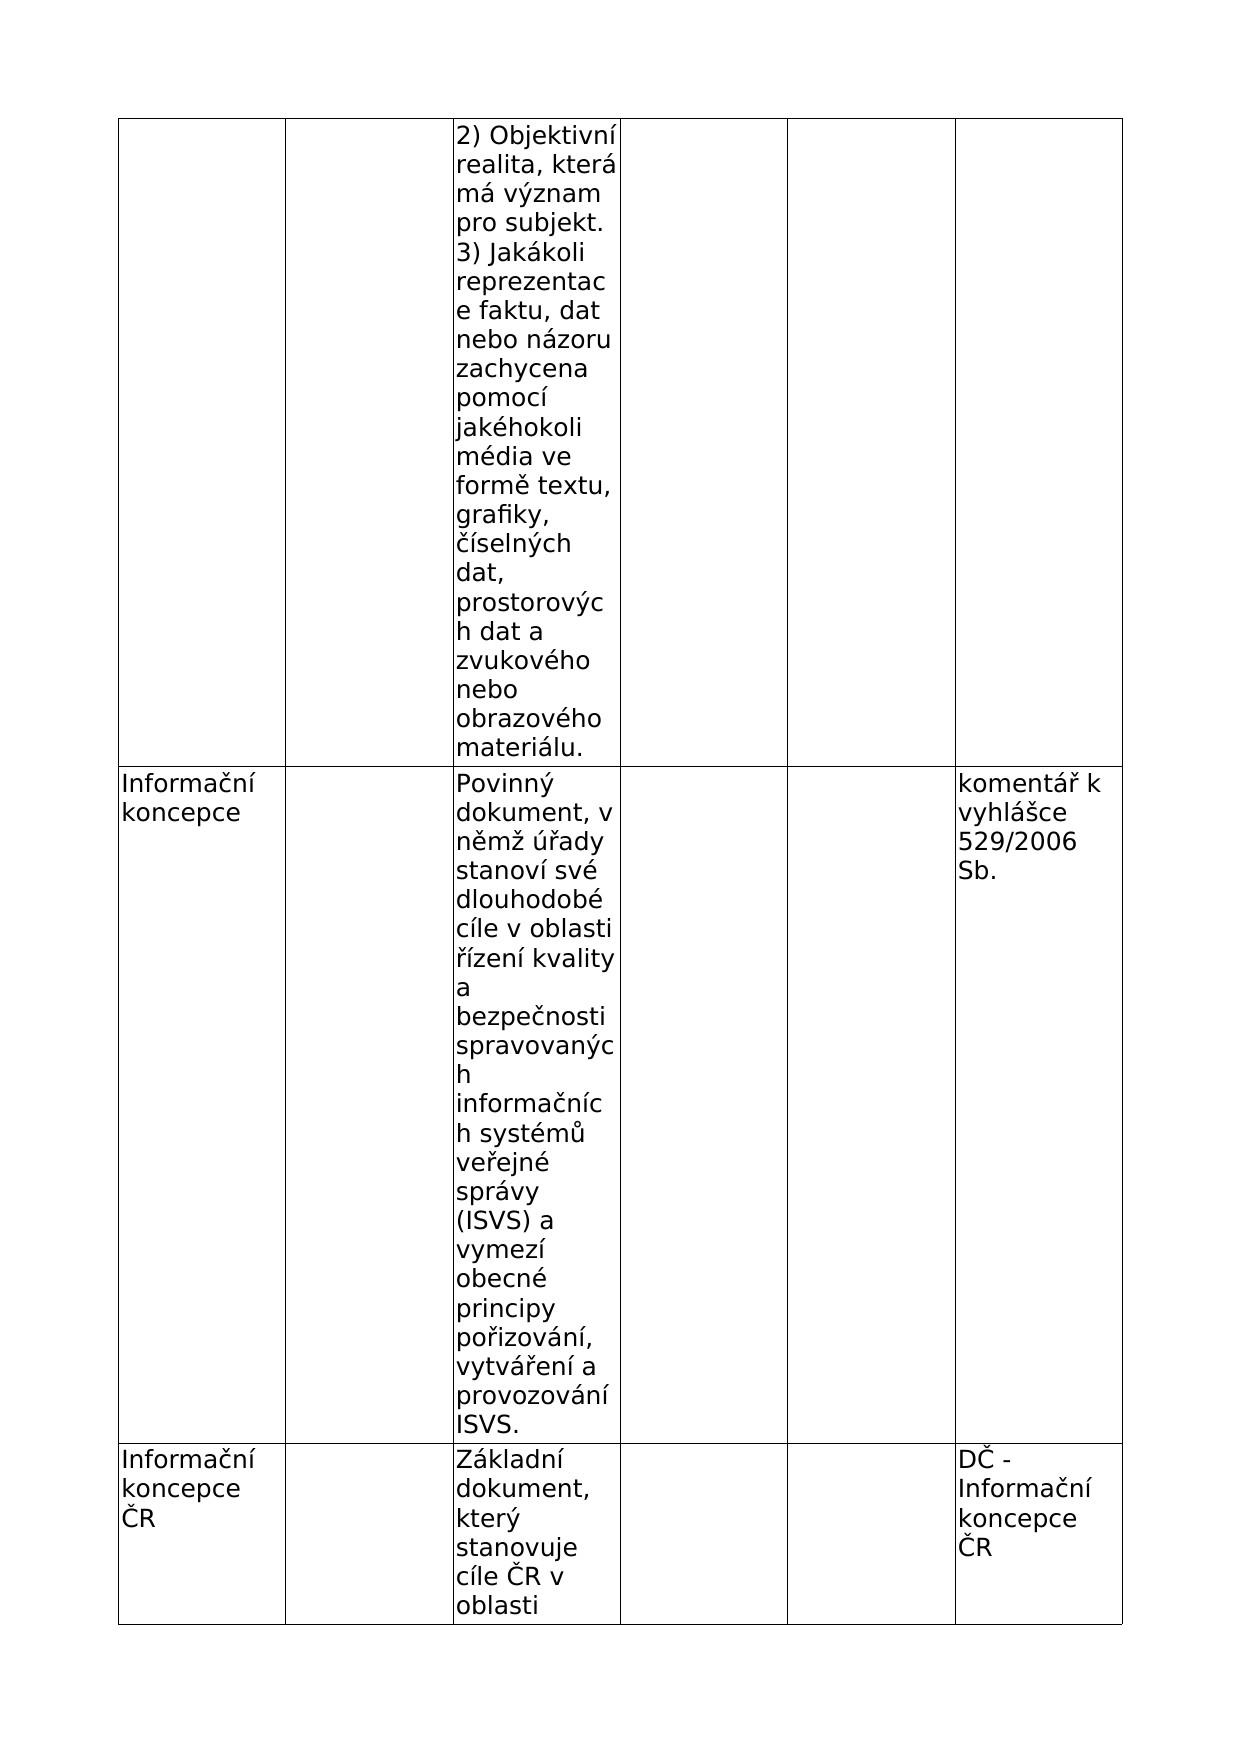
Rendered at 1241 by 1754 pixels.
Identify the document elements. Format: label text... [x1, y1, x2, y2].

table_cell Základní dokument, který stanovuje cíle ČR v oblasti [454, 1444, 620, 1623]
table_cell komentář k vyhlášce 529/2006 Sb. [956, 767, 1122, 1442]
table_cell [621, 767, 787, 1442]
table_cell DČ - Informační koncepce ČR [956, 1444, 1122, 1623]
table_cell [956, 119, 1122, 766]
table_cell [621, 1444, 787, 1623]
table_cell [788, 119, 955, 766]
table_cell 2) Objektivní realita, která má význam pro subjekt. 3) Jakákoli reprezentace faktu, dat nebo názoru zachycena pomocí jakéhokoli média ve formě textu, grafiky, číselných dat, prostorových dat a zvukového nebo obrazového materiálu. [454, 119, 620, 766]
table_cell [286, 767, 453, 1442]
table_cell [286, 1444, 453, 1623]
table_cell [286, 119, 453, 766]
table_cell [119, 119, 285, 766]
table_cell Povinný dokument, v němž úřady stanoví své dlouhodobé cíle v oblasti řízení kvality a bezpečnosti spravovaných informačních systémů veřejné správy (ISVS) a vymezí obecné principy pořizování, vytváření a provozování ISVS. [454, 767, 620, 1442]
table_cell Informační koncepce ČR [119, 1444, 285, 1623]
table_cell [788, 767, 955, 1442]
table_cell [788, 1444, 955, 1623]
table_cell Informační koncepce [119, 767, 285, 1442]
table_cell [621, 119, 787, 766]
